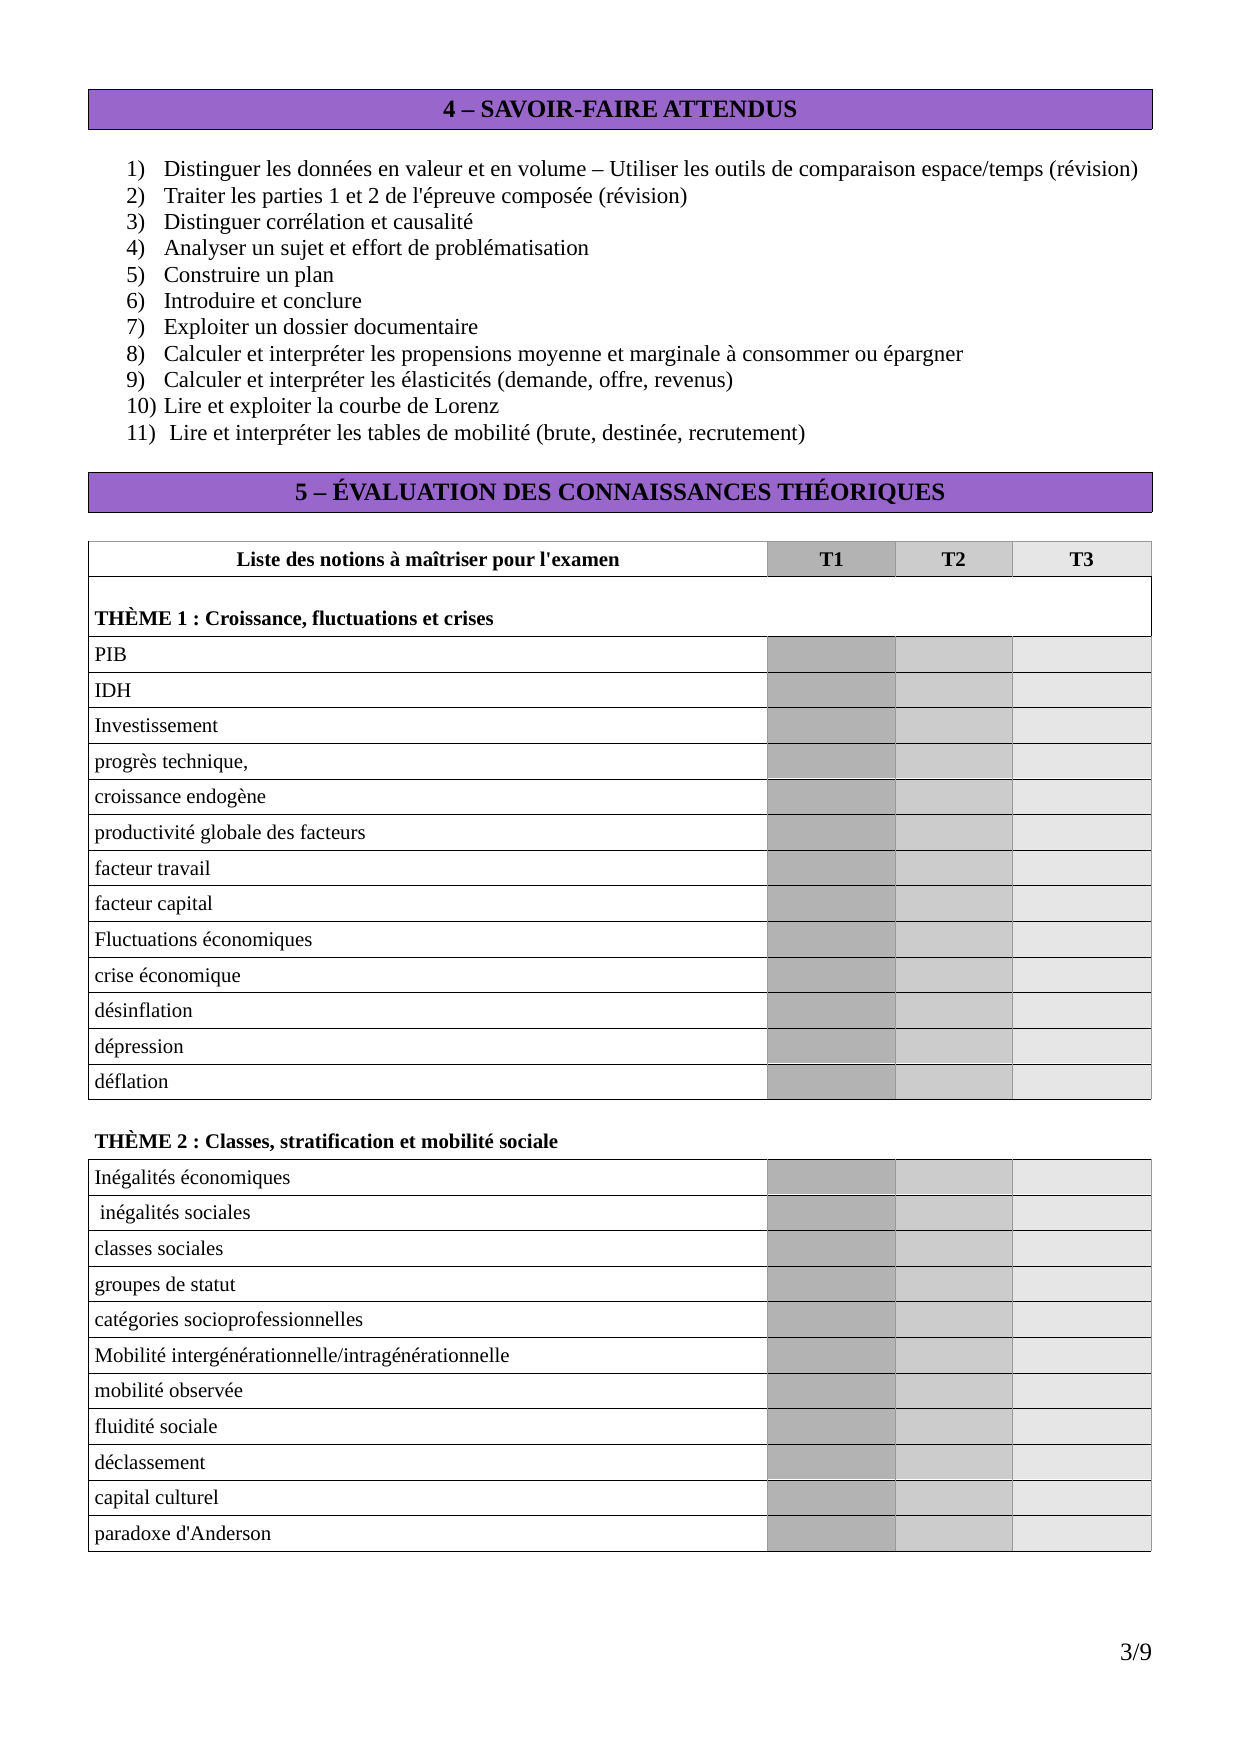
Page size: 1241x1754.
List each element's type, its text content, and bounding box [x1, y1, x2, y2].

list Calculer et interpréter les propensions moyenne et marginale à consommer ou épargner [126, 340, 1152, 366]
table_cell THÈME 2 : Classes, stratification et mobilité sociale [89, 1100, 1151, 1159]
table_cell [896, 1516, 1012, 1551]
table_cell [1013, 851, 1151, 885]
table_cell [1013, 744, 1151, 778]
table_cell [768, 744, 895, 778]
list Construire un plan [126, 261, 1152, 287]
list Analyser un sujet et effort de problématisation [126, 234, 1152, 261]
table_cell [768, 1445, 895, 1479]
table_cell [896, 815, 1012, 850]
table_cell mobilité observée [89, 1374, 767, 1408]
table_cell [768, 958, 895, 992]
table_cell [768, 1267, 895, 1301]
table_cell [1013, 1302, 1151, 1337]
table_cell [1013, 1160, 1151, 1194]
table_cell [896, 1231, 1012, 1266]
table_cell capital culturel [89, 1481, 767, 1515]
table_cell [896, 1196, 1012, 1230]
table_cell [768, 1029, 895, 1063]
table_cell [1013, 1481, 1151, 1515]
table_cell [1013, 815, 1151, 850]
table_cell [768, 815, 895, 850]
table_cell classes sociales [89, 1231, 767, 1266]
table_cell [768, 851, 895, 885]
table_cell [1013, 708, 1151, 743]
list Lire et exploiter la courbe de Lorenz [126, 392, 1152, 419]
table_cell Mobilité intergénérationnelle/intragénérationnelle [89, 1338, 767, 1373]
table_cell IDH [89, 673, 767, 707]
table_cell [1013, 637, 1151, 672]
table_cell dépression [89, 1029, 767, 1063]
table_cell [1013, 1267, 1151, 1301]
table_cell [896, 708, 1012, 743]
table_header T1 [768, 542, 895, 576]
table_cell [768, 1302, 895, 1337]
table_cell Inégalités économiques [89, 1160, 767, 1194]
table_cell [896, 1029, 1012, 1063]
table_cell groupes de statut [89, 1267, 767, 1301]
table_cell paradoxe d'Anderson [89, 1516, 767, 1551]
table_cell [768, 1338, 895, 1373]
table_cell [1013, 1374, 1151, 1408]
table_cell [768, 1231, 895, 1266]
list Exploiter un dossier documentaire [126, 313, 1152, 340]
table_cell [1013, 1065, 1151, 1099]
table_cell [768, 1065, 895, 1099]
table_cell [1013, 886, 1151, 921]
table_cell fluidité sociale [89, 1409, 767, 1444]
table_cell [896, 922, 1012, 957]
table_cell [1013, 993, 1151, 1028]
table_cell [1013, 922, 1151, 957]
table_cell [896, 851, 1012, 885]
table_cell [1013, 1338, 1151, 1373]
table_cell [768, 780, 895, 814]
table_cell [896, 673, 1012, 707]
table_cell déflation [89, 1065, 767, 1099]
table_cell [1013, 1029, 1151, 1063]
table_cell [896, 1065, 1012, 1099]
table_cell [896, 993, 1012, 1028]
table_cell [896, 1160, 1012, 1194]
table_cell progrès technique, [89, 744, 767, 778]
table_cell [768, 637, 895, 672]
table_cell [768, 1160, 895, 1194]
table_cell [1013, 1445, 1151, 1479]
table_cell [768, 1516, 895, 1551]
list Distinguer corrélation et causalité [126, 208, 1152, 234]
table_cell [896, 958, 1012, 992]
table_cell [1013, 673, 1151, 707]
table_cell [896, 744, 1012, 778]
table_cell [896, 1445, 1012, 1479]
table_header 4 – SAVOIR-FAIRE ATTENDUS [89, 90, 1152, 129]
table_cell inégalités sociales [89, 1196, 767, 1230]
table_cell [1013, 958, 1151, 992]
table_cell Fluctuations économiques [89, 922, 767, 957]
table_cell [768, 708, 895, 743]
table_cell [1013, 1516, 1151, 1551]
table_header Liste des notions à maîtriser pour l'examen [89, 542, 767, 576]
table_cell facteur capital [89, 886, 767, 921]
table_cell THÈME 1 : Croissance, fluctuations et crises [89, 577, 1151, 636]
table_cell [89, 1552, 1151, 1586]
table_cell [896, 1267, 1012, 1301]
table_cell [768, 922, 895, 957]
table_cell croissance endogène [89, 780, 767, 814]
table_cell [768, 1409, 895, 1444]
table_cell PIB [89, 637, 767, 672]
table_header T2 [896, 542, 1012, 576]
list Lire et interpréter les tables de mobilité (brute, destinée, recrutement) [126, 419, 1152, 445]
list Calculer et interpréter les élasticités (demande, offre, revenus) [126, 366, 1152, 392]
list Introduire et conclure [126, 287, 1152, 313]
table_header 5 – ÉVALUATION DES CONNAISSANCES THÉORIQUES [89, 473, 1152, 512]
table_cell [1013, 1196, 1151, 1230]
table_cell [896, 886, 1012, 921]
table_cell [768, 1374, 895, 1408]
table_cell [1013, 780, 1151, 814]
list Distinguer les données en valeur et en volume – Utiliser les outils de comparaison espace/temps (révision) [126, 155, 1152, 182]
table_cell [896, 637, 1012, 672]
table_cell [768, 886, 895, 921]
table_cell [896, 1338, 1012, 1373]
table_cell [896, 780, 1012, 814]
table_cell [1013, 1231, 1151, 1266]
table_header T3 [1013, 542, 1151, 576]
table_cell [768, 1196, 895, 1230]
table_cell [1013, 1409, 1151, 1444]
table_cell [896, 1302, 1012, 1337]
table_cell Investissement [89, 708, 767, 743]
table_cell [896, 1374, 1012, 1408]
table_cell catégories socioprofessionnelles [89, 1302, 767, 1337]
table_cell [896, 1409, 1012, 1444]
table_cell désinflation [89, 993, 767, 1028]
table_cell [896, 1481, 1012, 1515]
table_cell [768, 993, 895, 1028]
table_cell déclassement [89, 1445, 767, 1479]
table_cell productivité globale des facteurs [89, 815, 767, 850]
table_cell [768, 1481, 895, 1515]
table_cell facteur travail [89, 851, 767, 885]
table_cell [768, 673, 895, 707]
table_cell crise économique [89, 958, 767, 992]
list Traiter les parties 1 et 2 de l'épreuve composée (révision) [126, 182, 1152, 208]
